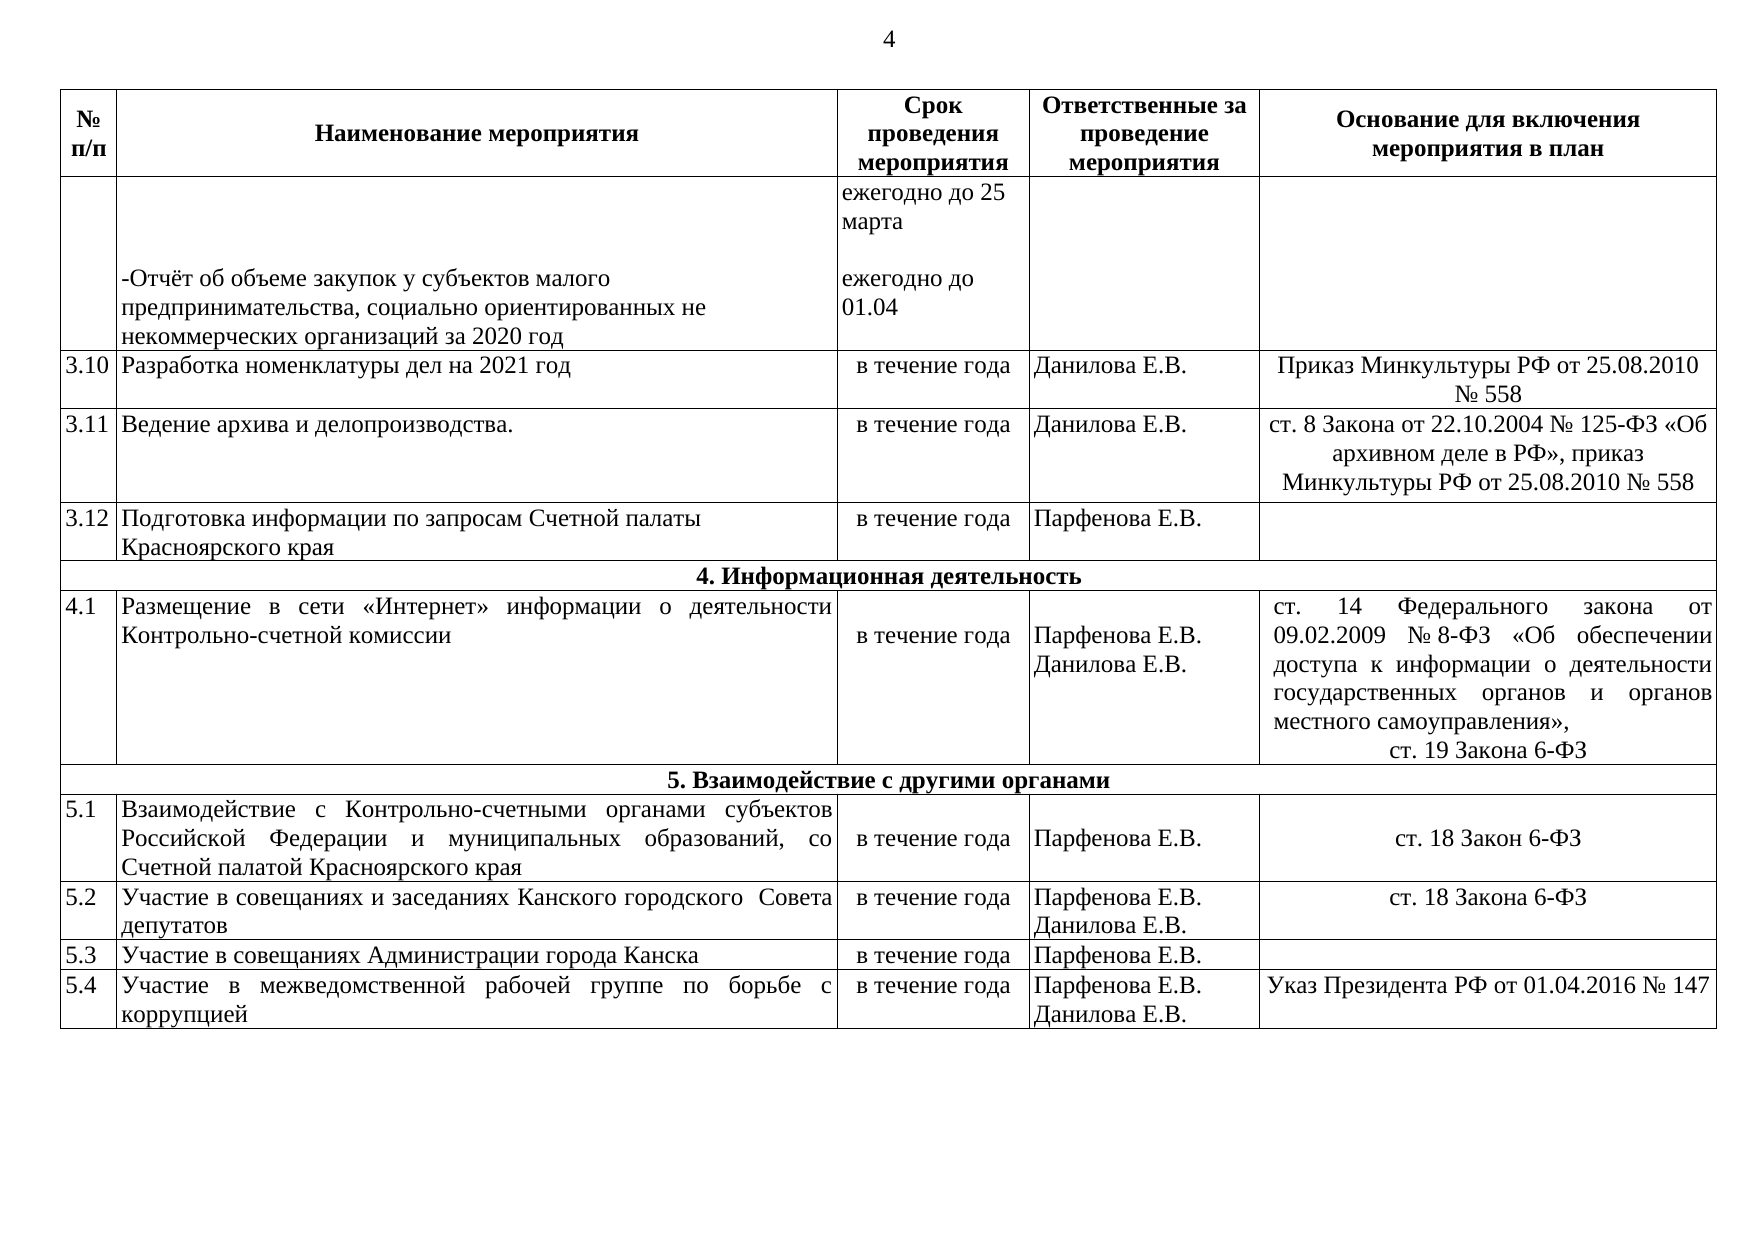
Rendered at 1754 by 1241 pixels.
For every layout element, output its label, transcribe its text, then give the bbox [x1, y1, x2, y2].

table_cell 3.12 [61, 503, 116, 560]
table_cell Подготовка информации по запросам Счетной палаты Красноярского края [117, 503, 837, 560]
table_cell 5.1 [61, 795, 116, 881]
table_cell в течение года [838, 503, 1029, 560]
table_cell 4.1 [61, 591, 116, 764]
table_cell [1260, 177, 1716, 349]
table_cell в течение года [838, 882, 1029, 939]
table_cell Парфенова Е.В. Данилова Е.В. [1030, 970, 1259, 1028]
table_header Ответственные за проведение мероприятия [1030, 90, 1259, 176]
table_cell 5.3 [61, 940, 116, 969]
table_cell Данилова Е.В. [1030, 409, 1259, 502]
table_header Наименование мероприятия [117, 90, 837, 176]
table_cell Парфенова Е.В. [1030, 940, 1259, 969]
table_cell [1030, 177, 1259, 349]
table_cell Парфенова Е.В. [1030, 503, 1259, 560]
table_cell Участие в совещаниях Администрации города Канска [117, 940, 837, 969]
table_cell Ведение архива и делопроизводства. [117, 409, 837, 502]
table_cell ст. 18 Закон 6-ФЗ [1260, 795, 1716, 881]
table_cell Размещение в сети «Интернет» информации о деятельности Контрольно-счетной комиссии [117, 591, 837, 764]
table_cell Парфенова Е.В. [1030, 795, 1259, 881]
table_cell 5.2 [61, 882, 116, 939]
table_cell в течение года [838, 940, 1029, 969]
table_cell 3.10 [61, 351, 116, 408]
table_cell ст. 18 Закона 6-ФЗ [1260, 882, 1716, 939]
table_cell [1260, 503, 1716, 560]
table_cell Взаимодействие с Контрольно-счетными органами субъектов Российской Федерации и муниципальных образований, со Счетной палатой Красноярского края [117, 795, 837, 881]
table_cell [1260, 940, 1716, 969]
table_cell в течение года [838, 795, 1029, 881]
table_cell 3.11 [61, 409, 116, 502]
table_cell Приказ Минкультуры РФ от 25.08.2010 № 558 [1260, 351, 1716, 408]
table_cell в течение года [838, 351, 1029, 408]
table_cell Разработка номенклатуры дел на 2021 год [117, 351, 837, 408]
table_cell ст. 14 Федерального закона от 09.02.2009 № 8-ФЗ «Об обеспечении доступа к информации о деятельности государственных органов и органов местного самоуправления», ст. 19 Закона 6-ФЗ [1260, 591, 1716, 764]
table_cell Парфенова Е.В. Данилова Е.В. [1030, 591, 1259, 764]
table_cell ст. 8 Закона от 22.10.2004 № 125-ФЗ «Об архивном деле в РФ», приказ Минкультуры РФ от 25.08.2010 № 558 [1260, 409, 1716, 502]
table_cell Указ Президента РФ от 01.04.2016 № 147 [1260, 970, 1716, 1028]
table_cell Участие в совещаниях и заседаниях Канского городского Совета депутатов [117, 882, 837, 939]
table_cell -Отчёт об объеме закупок у субъектов малого предпринимательства, социально ориентированных не некоммерческих организаций за 2020 год [117, 177, 837, 349]
table_header Основание для включения мероприятия в план [1260, 90, 1716, 176]
table_cell в течение года [838, 970, 1029, 1028]
table_cell 5. Взаимодействие с другими органами [61, 765, 1716, 793]
table_cell 5.4 [61, 970, 116, 1028]
table_cell в течение года [838, 591, 1029, 764]
table_cell Парфенова Е.В. Данилова Е.В. [1030, 882, 1259, 939]
table_cell ежегодно до 25 марта ежегодно до 01.04 [838, 177, 1029, 349]
table_cell [61, 177, 116, 349]
table_cell в течение года [838, 409, 1029, 502]
table_cell 4. Информационная деятельность [61, 561, 1716, 590]
table_header Срок проведения мероприятия [838, 90, 1029, 176]
table_header № п/п [61, 90, 116, 176]
table_cell Участие в межведомственной рабочей группе по борьбе с коррупцией [117, 970, 837, 1028]
table_cell Данилова Е.В. [1030, 351, 1259, 408]
